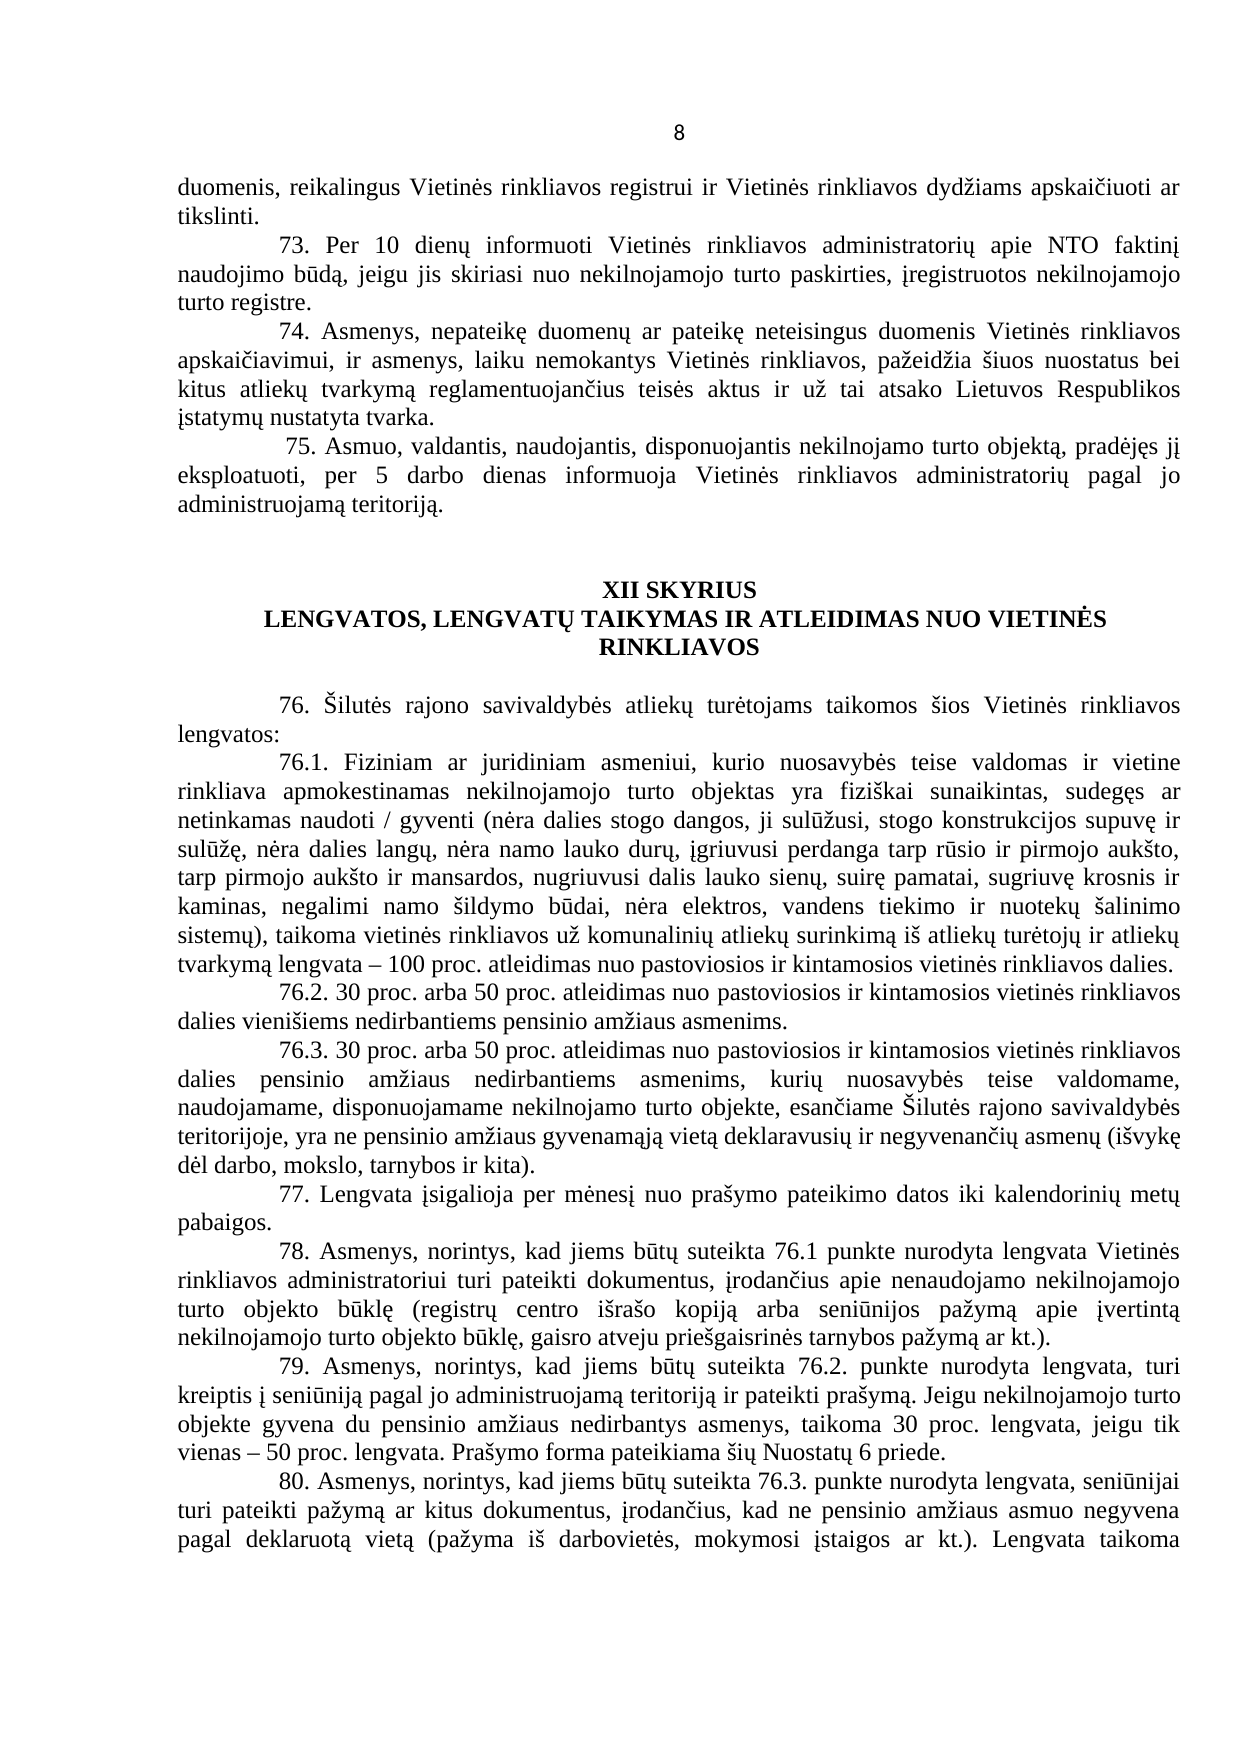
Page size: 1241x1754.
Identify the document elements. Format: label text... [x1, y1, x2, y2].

text XII SKYRIUS [177, 575, 1181, 604]
text 76.2. 30 proc. arba 50 proc. atleidimas nuo pastoviosios ir kintamosios vietinės rinkliavos dalies vienišiems nedirbantiems pensinio amžiaus asmenims. [177, 977, 1181, 1035]
text 74. Asmenys, nepateikę duomenų ar pateikę neteisingus duomenis Vietinės rinkliavos apskaičiavimui, ir asmenys, laiku nemokantys Vietinės rinkliavos, pažeidžia šiuos nuostatus bei kitus atliekų tvarkymą reglamentuojančius teisės aktus ir už tai atsako Lietuvos Respublikos įstatymų nustatyta tvarka. [177, 316, 1181, 431]
text 76.3. 30 proc. arba 50 proc. atleidimas nuo pastoviosios ir kintamosios vietinės rinkliavos dalies pensinio amžiaus nedirbantiems asmenims, kurių nuosavybės teise valdomame, naudojamame, disponuojamame nekilnojamo turto objekte, esančiame Šilutės rajono savivaldybės teritorijoje, yra ne pensinio amžiaus gyvenamąją vietą deklaravusių ir negyvenančių asmenų (išvykę dėl darbo, mokslo, tarnybos ir kita). [177, 1035, 1181, 1179]
text 78. Asmenys, norintys, kad jiems būtų suteikta 76.1 punkte nurodyta lengvata Vietinės rinkliavos administratoriui turi pateikti dokumentus, įrodančius apie nenaudojamo nekilnojamojo turto objekto būklę (registrų centro išrašo kopiją arba seniūnijos pažymą apie įvertintą nekilnojamojo turto objekto būklę, gaisro atveju priešgaisrinės tarnybos pažymą ar kt.). [177, 1236, 1181, 1351]
text 76.1. Fiziniam ar juridiniam asmeniui, kurio nuosavybės teise valdomas ir vietine rinkliava apmokestinamas nekilnojamojo turto objektas yra fiziškai sunaikintas, sudegęs ar netinkamas naudoti / gyventi (nėra dalies stogo dangos, ji sulūžusi, stogo konstrukcijos supuvę ir sulūžę, nėra dalies langų, nėra namo lauko durų, įgriuvusi perdanga tarp rūsio ir pirmojo aukšto, tarp pirmojo aukšto ir mansardos, nugriuvusi dalis lauko sienų, suirę pamatai, sugriuvę krosnis ir kaminas, negalimi namo šildymo būdai, nėra elektros, vandens tiekimo ir nuotekų šalinimo sistemų), taikoma vietinės rinkliavos už komunalinių atliekų surinkimą iš atliekų turėtojų ir atliekų tvarkymą lengvata – 100 proc. atleidimas nuo pastoviosios ir kintamosios vietinės rinkliavos dalies. [177, 747, 1181, 977]
text 80. Asmenys, norintys, kad jiems būtų suteikta 76.3. punkte nurodyta lengvata, seniūnijai turi pateikti pažymą ar kitus dokumentus, įrodančius, kad ne pensinio amžiaus asmuo negyvena pagal deklaruotą vietą (pažyma iš darbovietės, mokymosi įstaigos ar kt.). Lengvata taikoma [177, 1466, 1181, 1552]
text 77. Lengvata įsigalioja per mėnesį nuo prašymo pateikimo datos iki kalendorinių metų pabaigos. [177, 1179, 1181, 1236]
text 73. Per 10 dienų informuoti Vietinės rinkliavos administratorių apie NTO faktinį naudojimo būdą, jeigu jis skiriasi nuo nekilnojamojo turto paskirties, įregistruotos nekilnojamojo turto registre. [177, 230, 1181, 316]
text 76. Šilutės rajono savivaldybės atliekų turėtojams taikomos šios Vietinės rinkliavos lengvatos: [177, 690, 1181, 747]
text duomenis, reikalingus Vietinės rinkliavos registrui ir Vietinės rinkliavos dydžiams apskaičiuoti ar tikslinti. [177, 172, 1181, 230]
text 75. Asmuo, valdantis, naudojantis, disponuojantis nekilnojamo turto objektą, pradėjęs jį eksploatuoti, per 5 darbo dienas informuoja Vietinės rinkliavos administratorių pagal jo administruojamą teritoriją. [177, 431, 1181, 517]
text LENGVATOS, LENGVATŲ TAIKYMAS IR ATLEIDIMAS NUO VIETINĖS RINKLIAVOS [177, 604, 1181, 661]
text 79. Asmenys, norintys, kad jiems būtų suteikta 76.2. punkte nurodyta lengvata, turi kreiptis į seniūniją pagal jo administruojamą teritoriją ir pateikti prašymą. Jeigu nekilnojamojo turto objekte gyvena du pensinio amžiaus nedirbantys asmenys, taikoma 30 proc. lengvata, jeigu tik vienas – 50 proc. lengvata. Prašymo forma pateikiama šių Nuostatų 6 priede. [177, 1351, 1181, 1466]
